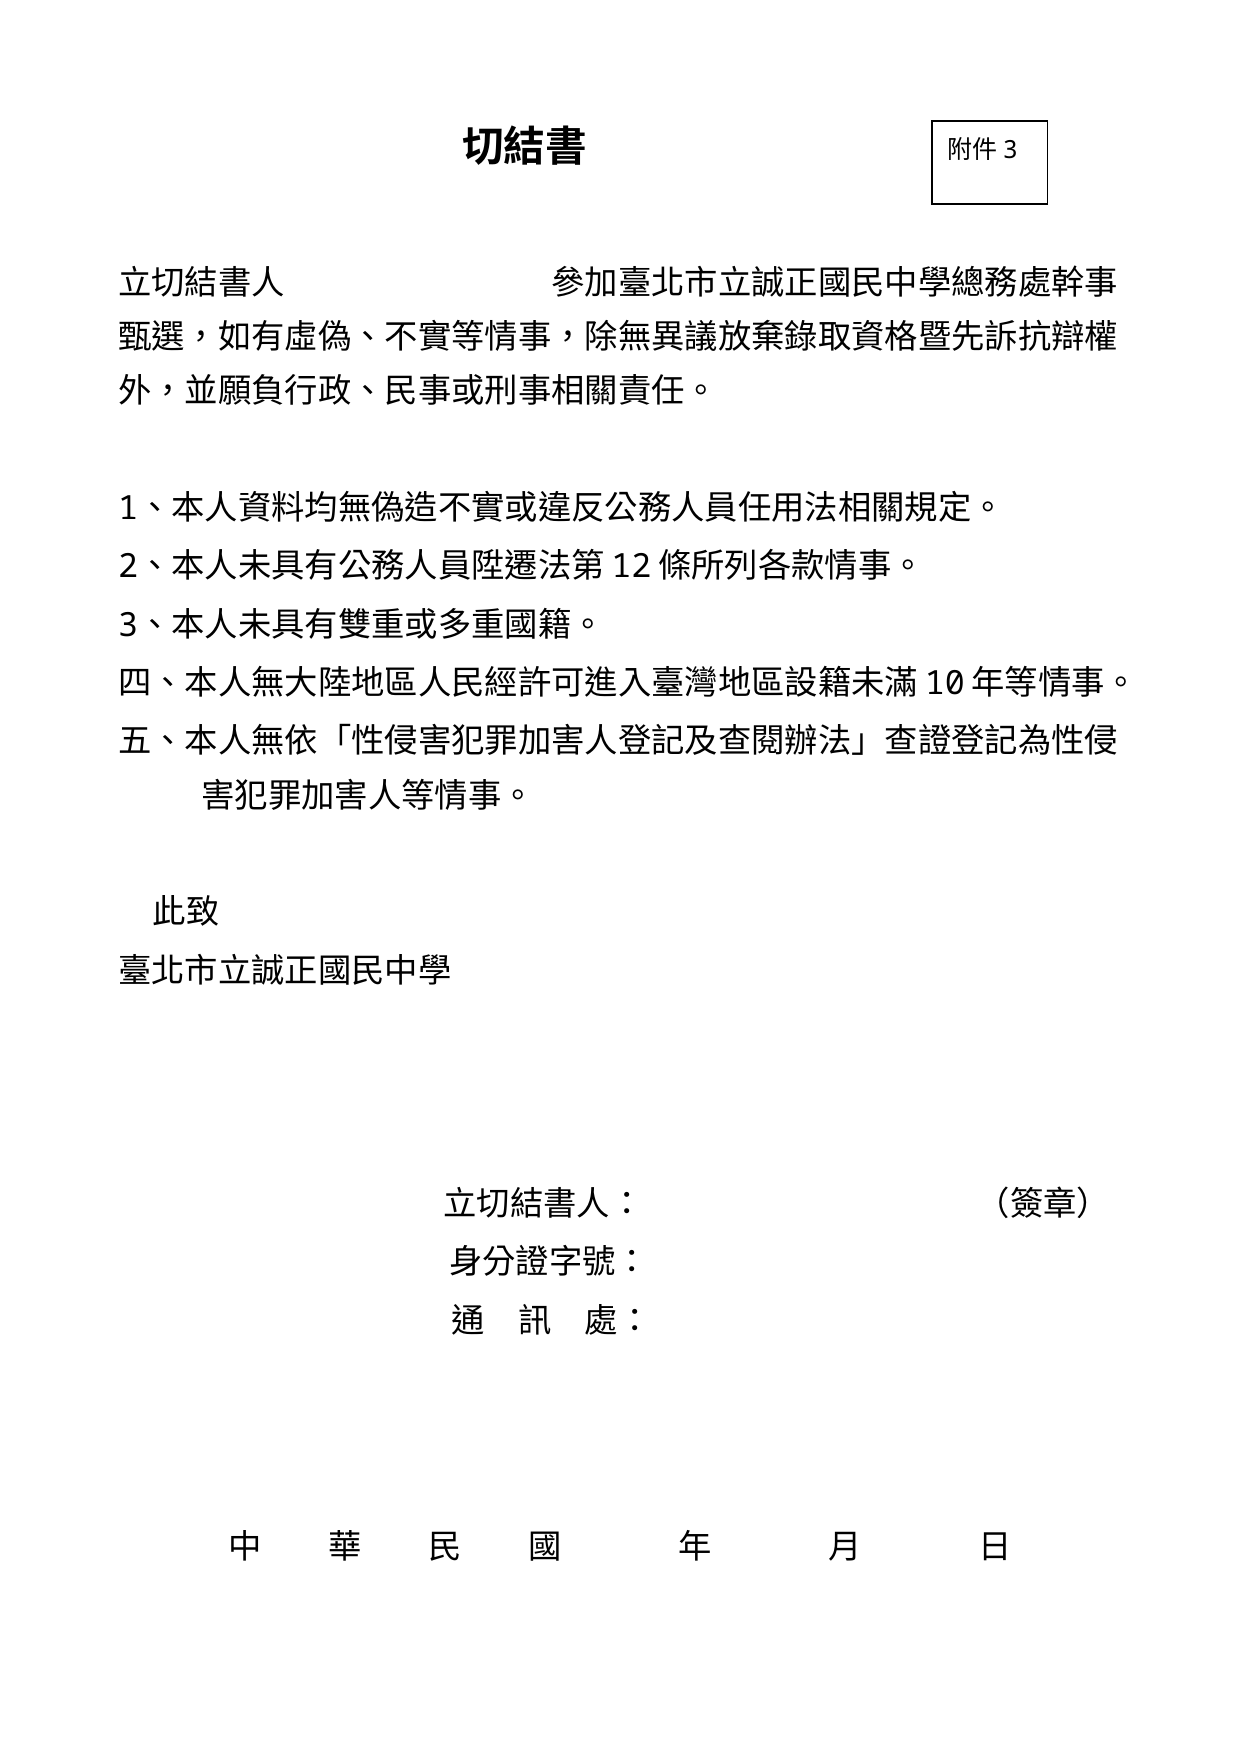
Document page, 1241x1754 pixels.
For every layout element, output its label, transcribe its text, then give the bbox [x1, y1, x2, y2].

text 四、本人無大陸地區人民經許可進入臺灣地區設籍未滿10年等情事。 [118, 651, 1122, 705]
text 身分證字號： [118, 1230, 1122, 1284]
text 立切結書人 參加臺北市立誠正國民中學總務處幹事甄選，如有虛偽、不實等情事，除無異議放棄錄取資格暨先訴抗辯權外，並願負行政、民事或刑事相關責任。 [118, 251, 1122, 414]
list 本人未具有雙重或多重國籍。 [118, 593, 1122, 647]
text 中 華 民 國 年 月 日 [118, 1520, 1122, 1568]
text 附件3 [948, 129, 1032, 165]
text 此致 [118, 880, 1122, 934]
text 立切結書人： （簽章） [118, 1172, 1122, 1226]
list 本人資料均無偽造不實或違反公務人員任用法相關規定。 [118, 476, 1122, 530]
text 通 訊 處： [118, 1289, 1122, 1343]
text 切結書 [933, 122, 1047, 203]
list 本人未具有公務人員陞遷法第12條所列各款情事。 [118, 534, 1122, 589]
text 臺北市立誠正國民中學 [118, 939, 1122, 993]
text 切結書 [118, 118, 1122, 172]
text 五、本人無依「性侵害犯罪加害人登記及查閱辦法」查證登記為性侵害犯罪加害人等情事。 [118, 709, 1122, 818]
